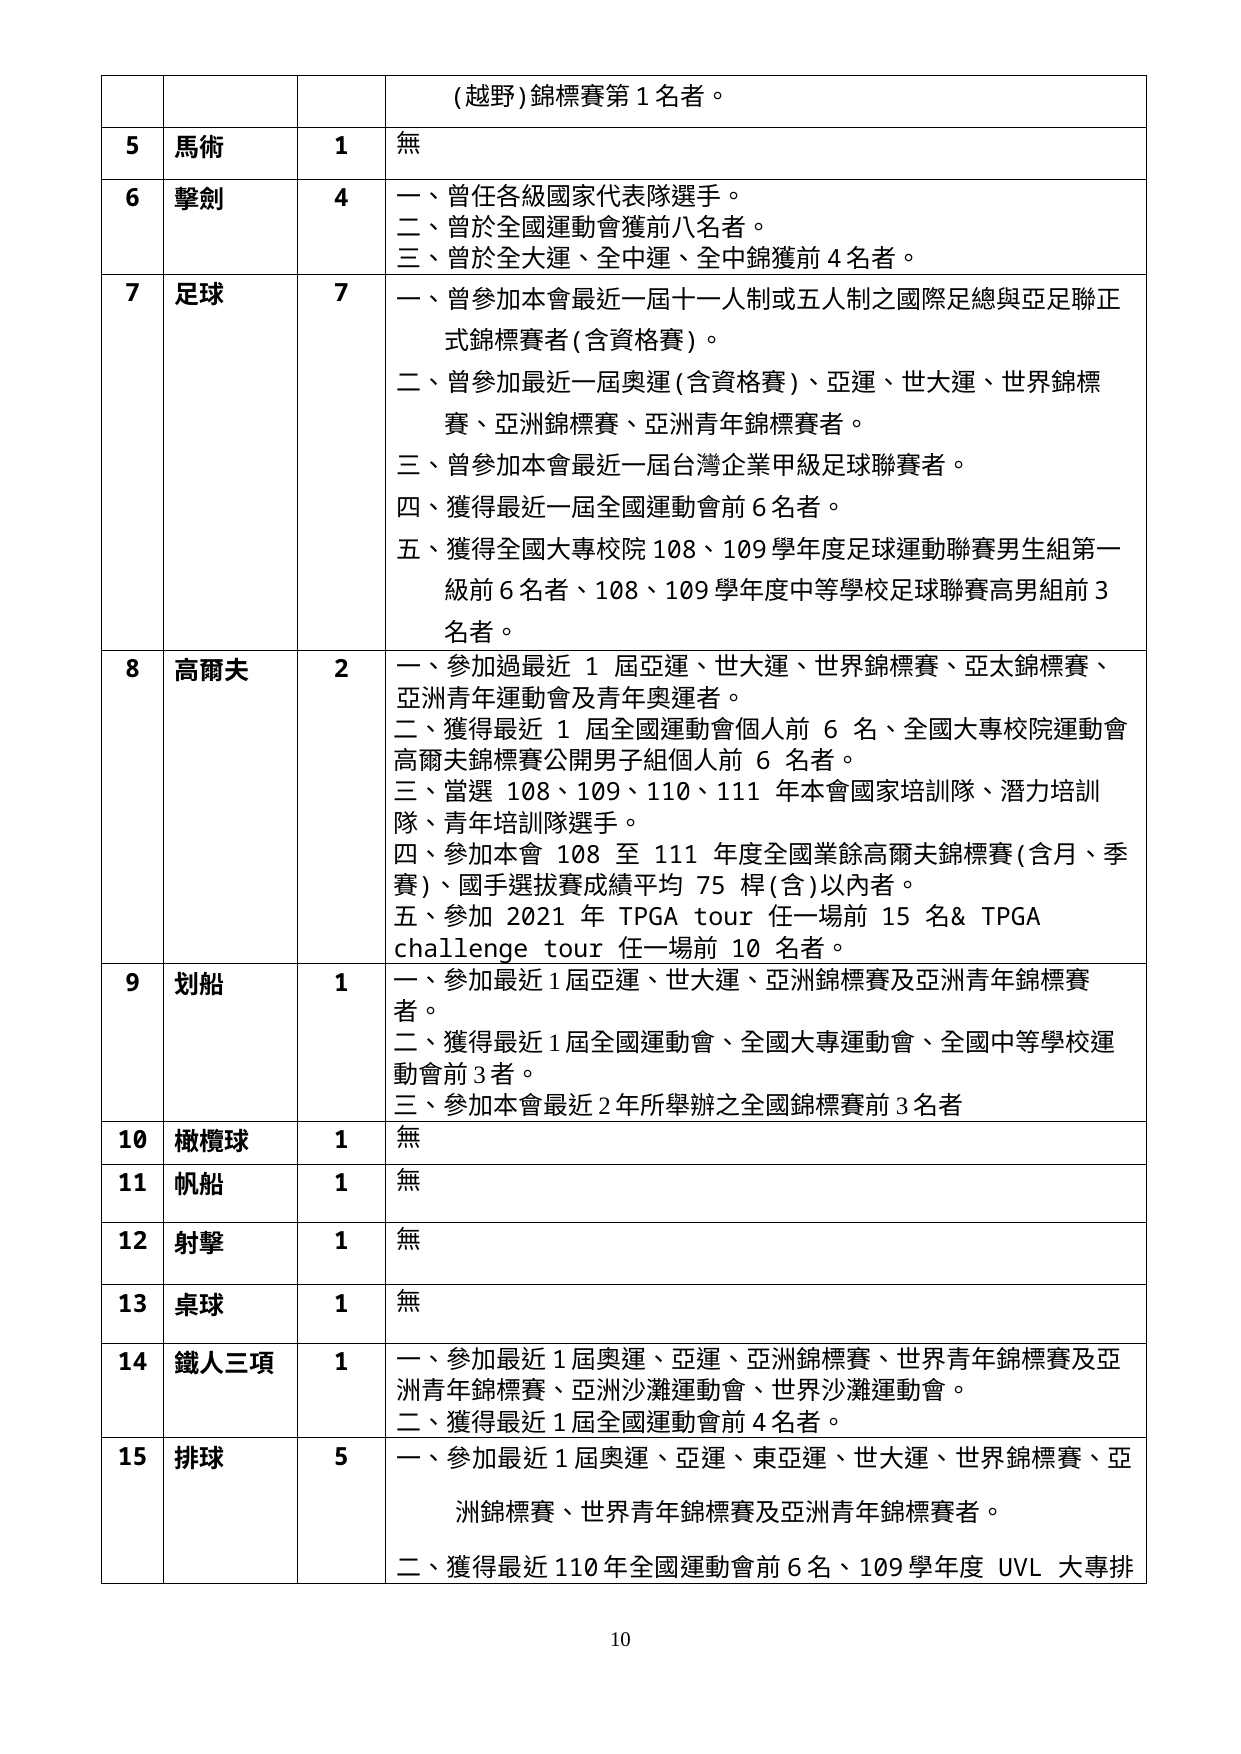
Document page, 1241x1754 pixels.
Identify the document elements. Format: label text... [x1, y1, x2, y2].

table_cell 15 [102, 1438, 163, 1583]
table_cell 無 [386, 1223, 1146, 1284]
table_cell 擊劍 [164, 180, 297, 274]
table_cell 6 [102, 180, 163, 274]
table_cell [164, 76, 297, 127]
table_cell 一、參加最近1屆奧運、亞運、亞洲錦標賽、世界青年錦標賽及亞洲青年錦標賽、亞洲沙灘運動會、世界沙灘運動會。 二、獲得最近1屆全國運動會前4名者。 [386, 1344, 1146, 1437]
table_cell 1 [298, 1223, 385, 1284]
table_cell 無 [386, 1122, 1146, 1164]
table_cell 高爾夫 [164, 651, 297, 963]
table_cell 無 [386, 1285, 1146, 1342]
table_cell 參加最近1屆奧運、亞運、東亞運、世大運、世界錦標賽、亞洲錦標賽、世界青年錦標賽及亞洲青年錦標賽者。 獲得最近110年全國運動會前6名、109學年度 UVL 大專排 [386, 1438, 1146, 1583]
table_cell 13 [102, 1285, 163, 1342]
table_cell 射擊 [164, 1223, 297, 1284]
table_cell 1 [298, 1165, 385, 1222]
table_cell 馬術 [164, 128, 297, 179]
table_cell 曾任各級國家代表隊選手。 曾於全國運動會獲前八名者。 曾於全大運、全中運、全中錦獲前4名者。 [386, 180, 1146, 274]
table_cell 12 [102, 1223, 163, 1284]
table_cell 足球 [164, 275, 297, 650]
table_cell 一、參加過最近 1 屆亞運、世大運、世界錦標賽、亞太錦標賽、亞洲青年運動會及青年奧運者。 二、獲得最近 1 屆全國運動會個人前 6 名、全國大專校院運動會高爾夫錦標賽公開男子組個人前 6 名者。 三、當選 108、109、110、111 年本會國家培訓隊、潛力培訓隊、青年培訓隊選手。 四、參加本會 108 至 111 年度全國業餘高爾夫錦標賽(含月、季賽)、國手選拔賽成績平均 75 桿(含)以內者。 五、參加 2021 年 TPGA tour 任一場前 15 名& TPGA challenge tour 任一場前 10 名者。 [386, 651, 1146, 963]
table_cell 1 [298, 1285, 385, 1342]
table_cell 划船 [164, 964, 297, 1121]
table_cell 鐵人三項 [164, 1344, 297, 1437]
table_cell 桌球 [164, 1285, 297, 1342]
table_cell 7 [102, 275, 163, 650]
table_cell (越野)錦標賽第1名者。 [386, 76, 1146, 127]
table_cell 帆船 [164, 1165, 297, 1222]
table_cell 1 [298, 1344, 385, 1437]
table_cell 2 [298, 651, 385, 963]
table_cell [298, 76, 385, 127]
table_cell 8 [102, 651, 163, 963]
table_cell 1 [298, 1122, 385, 1164]
table_cell 排球 [164, 1438, 297, 1583]
table_cell 4 [298, 180, 385, 274]
table_cell 無 [386, 1165, 1146, 1222]
table_cell 9 [102, 964, 163, 1121]
table_cell 14 [102, 1344, 163, 1437]
table_cell 5 [102, 128, 163, 179]
table_cell 無 [386, 128, 1146, 179]
table_cell 7 [298, 275, 385, 650]
table_cell [102, 76, 163, 127]
table_cell 曾參加本會最近一屆十一人制或五人制之國際足總與亞足聯正式錦標賽者(含資格賽)。 曾參加最近一屆奧運(含資格賽)、亞運、世大運、世界錦標賽、亞洲錦標賽、亞洲青年錦標賽者。 曾參加本會最近一屆台灣企業甲級足球聯賽者。 獲得最近一屆全國運動會前6名者。 獲得全國大專校院108、109學年度足球運動聯賽男生組第一級前6名者、108、109學年度中等學校足球聯賽高男組前3名者。 [386, 275, 1146, 650]
table_cell 1 [298, 964, 385, 1121]
table_cell 5 [298, 1438, 385, 1583]
table_cell 一、參加最近1屆亞運、世大運、亞洲錦標賽及亞洲青年錦標賽者。 二、獲得最近1屆全國運動會、全國大專運動會、全國中等學校運動會前3者。 三、參加本會最近2年所舉辦之全國錦標賽前3名者 [386, 964, 1146, 1121]
table_cell 1 [298, 128, 385, 179]
table_cell 11 [102, 1165, 163, 1222]
table_cell 橄欖球 [164, 1122, 297, 1164]
table_cell 10 [102, 1122, 163, 1164]
